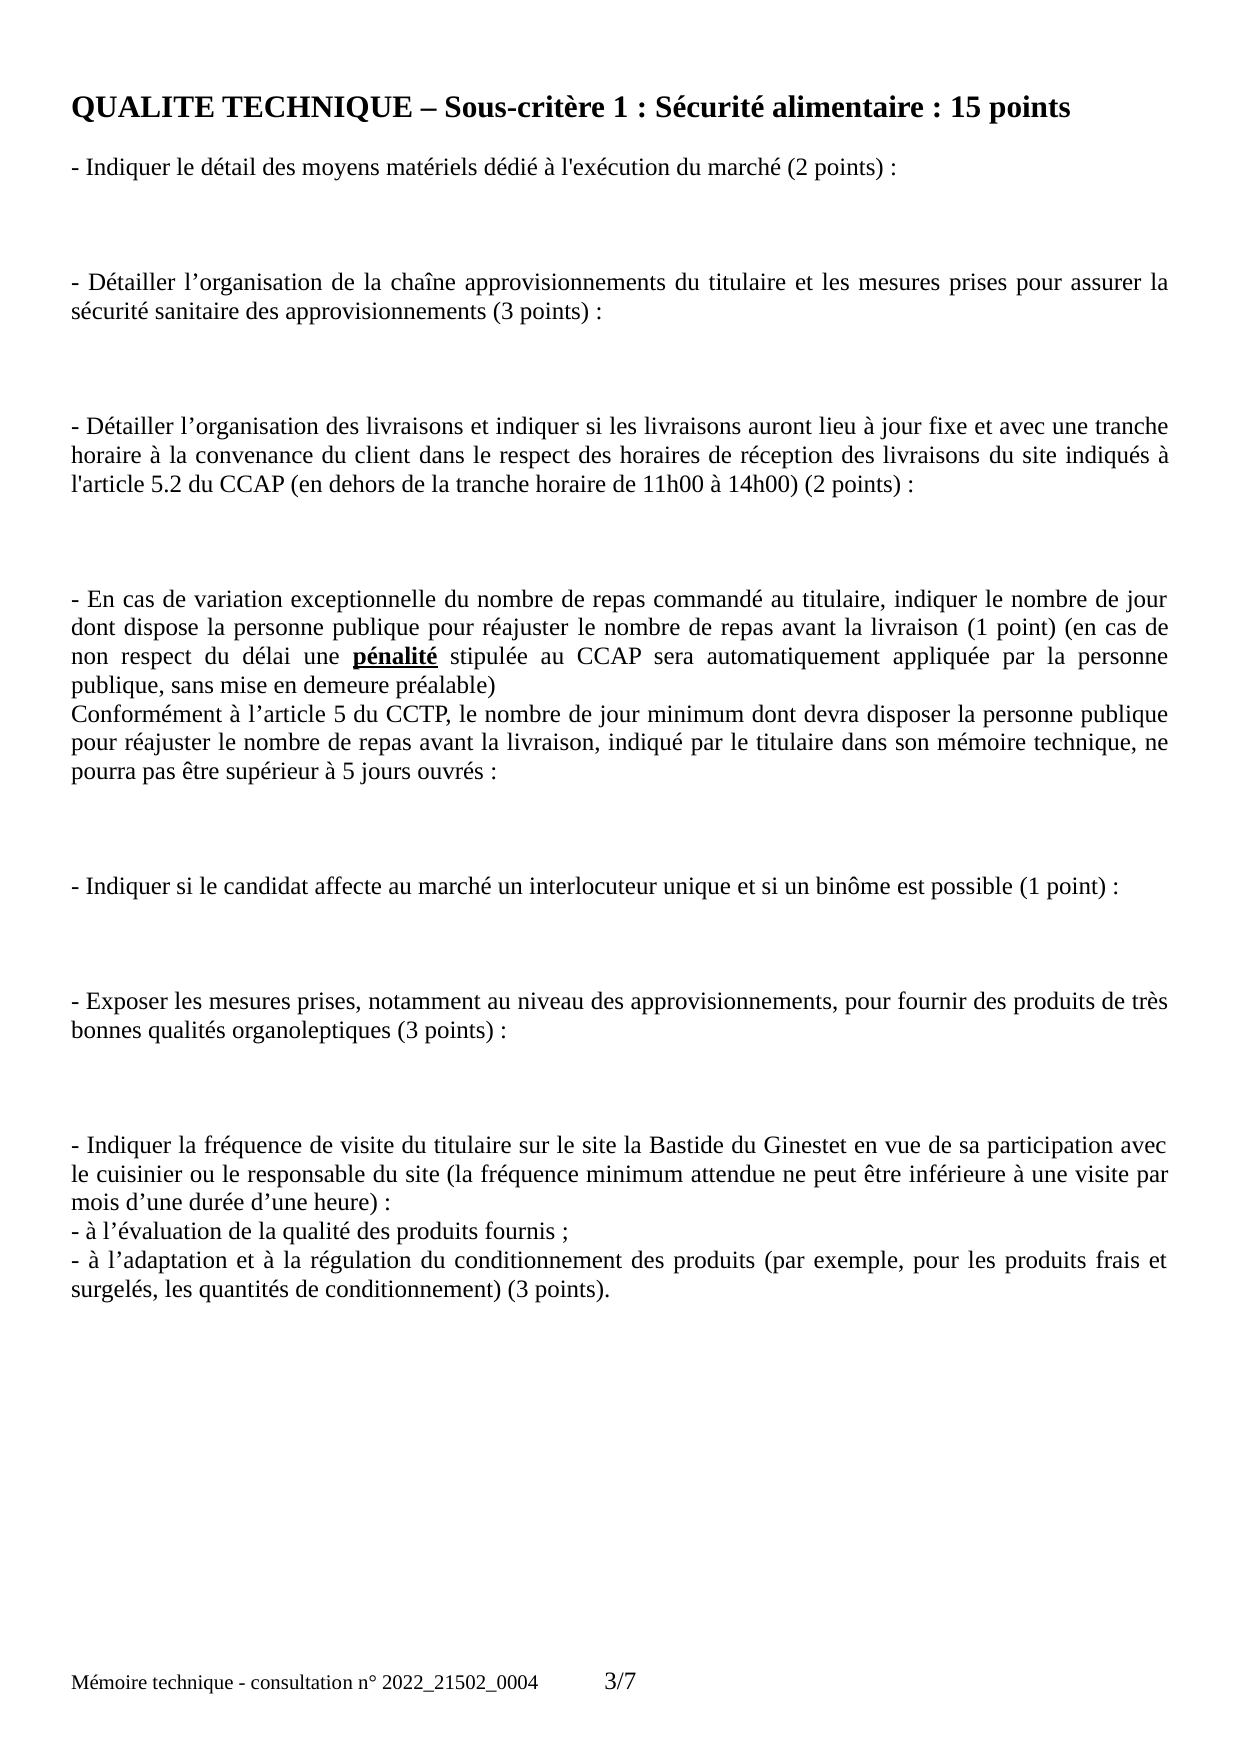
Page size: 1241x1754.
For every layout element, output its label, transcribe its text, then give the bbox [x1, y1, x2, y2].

text QUALITE TECHNIQUE – Sous-critère 1 : Sécurité alimentaire : 15 points [71, 88, 1169, 124]
text - Indiquer la fréquence de visite du titulaire sur le site la Bastide du Ginestet en vue de sa participation avec le cuisinier ou le responsable du site (la fréquence minimum attendue ne peut être inférieure à une visite par mois d’une durée d’une heure) : [71, 1130, 1169, 1216]
text - Indiquer si le candidat affecte au marché un interlocuteur unique et si un binôme est possible (1 point) : [71, 871, 1169, 900]
text - à l’évaluation de la qualité des produits fournis ; [71, 1216, 1169, 1245]
text - Indiquer le détail des moyens matériels dédié à l'exécution du marché (2 points) : [71, 152, 1169, 181]
text Conformément à l’article 5 du CCTP, le nombre de jour minimum dont devra disposer la personne publique pour réajuster le nombre de repas avant la livraison, indiqué par le titulaire dans son mémoire technique, ne pourra pas être supérieur à 5 jours ouvrés : [71, 699, 1169, 785]
text - Détailler l’organisation de la chaîne approvisionnements du titulaire et les mesures prises pour assurer la sécurité sanitaire des approvisionnements (3 points) : [71, 267, 1169, 325]
text - En cas de variation exceptionnelle du nombre de repas commandé au titulaire, indiquer le nombre de jour dont dispose la personne publique pour réajuster le nombre de repas avant la livraison (1 point) (en cas de non respect du délai une pénalité stipulée au CCAP sera automatiquement appliquée par la personne publique, sans mise en demeure préalable) [71, 584, 1169, 699]
text - Exposer les mesures prises, notamment au niveau des approvisionnements, pour fournir des produits de très bonnes qualités organoleptiques (3 points) : [71, 986, 1169, 1044]
text - à l’adaptation et à la régulation du conditionnement des produits (par exemple, pour les produits frais et surgelés, les quantités de conditionnement) (3 points). [71, 1245, 1169, 1302]
text - Détailler l’organisation des livraisons et indiquer si les livraisons auront lieu à jour fixe et avec une tranche horaire à la convenance du client dans le respect des horaires de réception des livraisons du site indiqués à l'article 5.2 du CCAP (en dehors de la tranche horaire de 11h00 à 14h00) (2 points) : [71, 411, 1169, 497]
